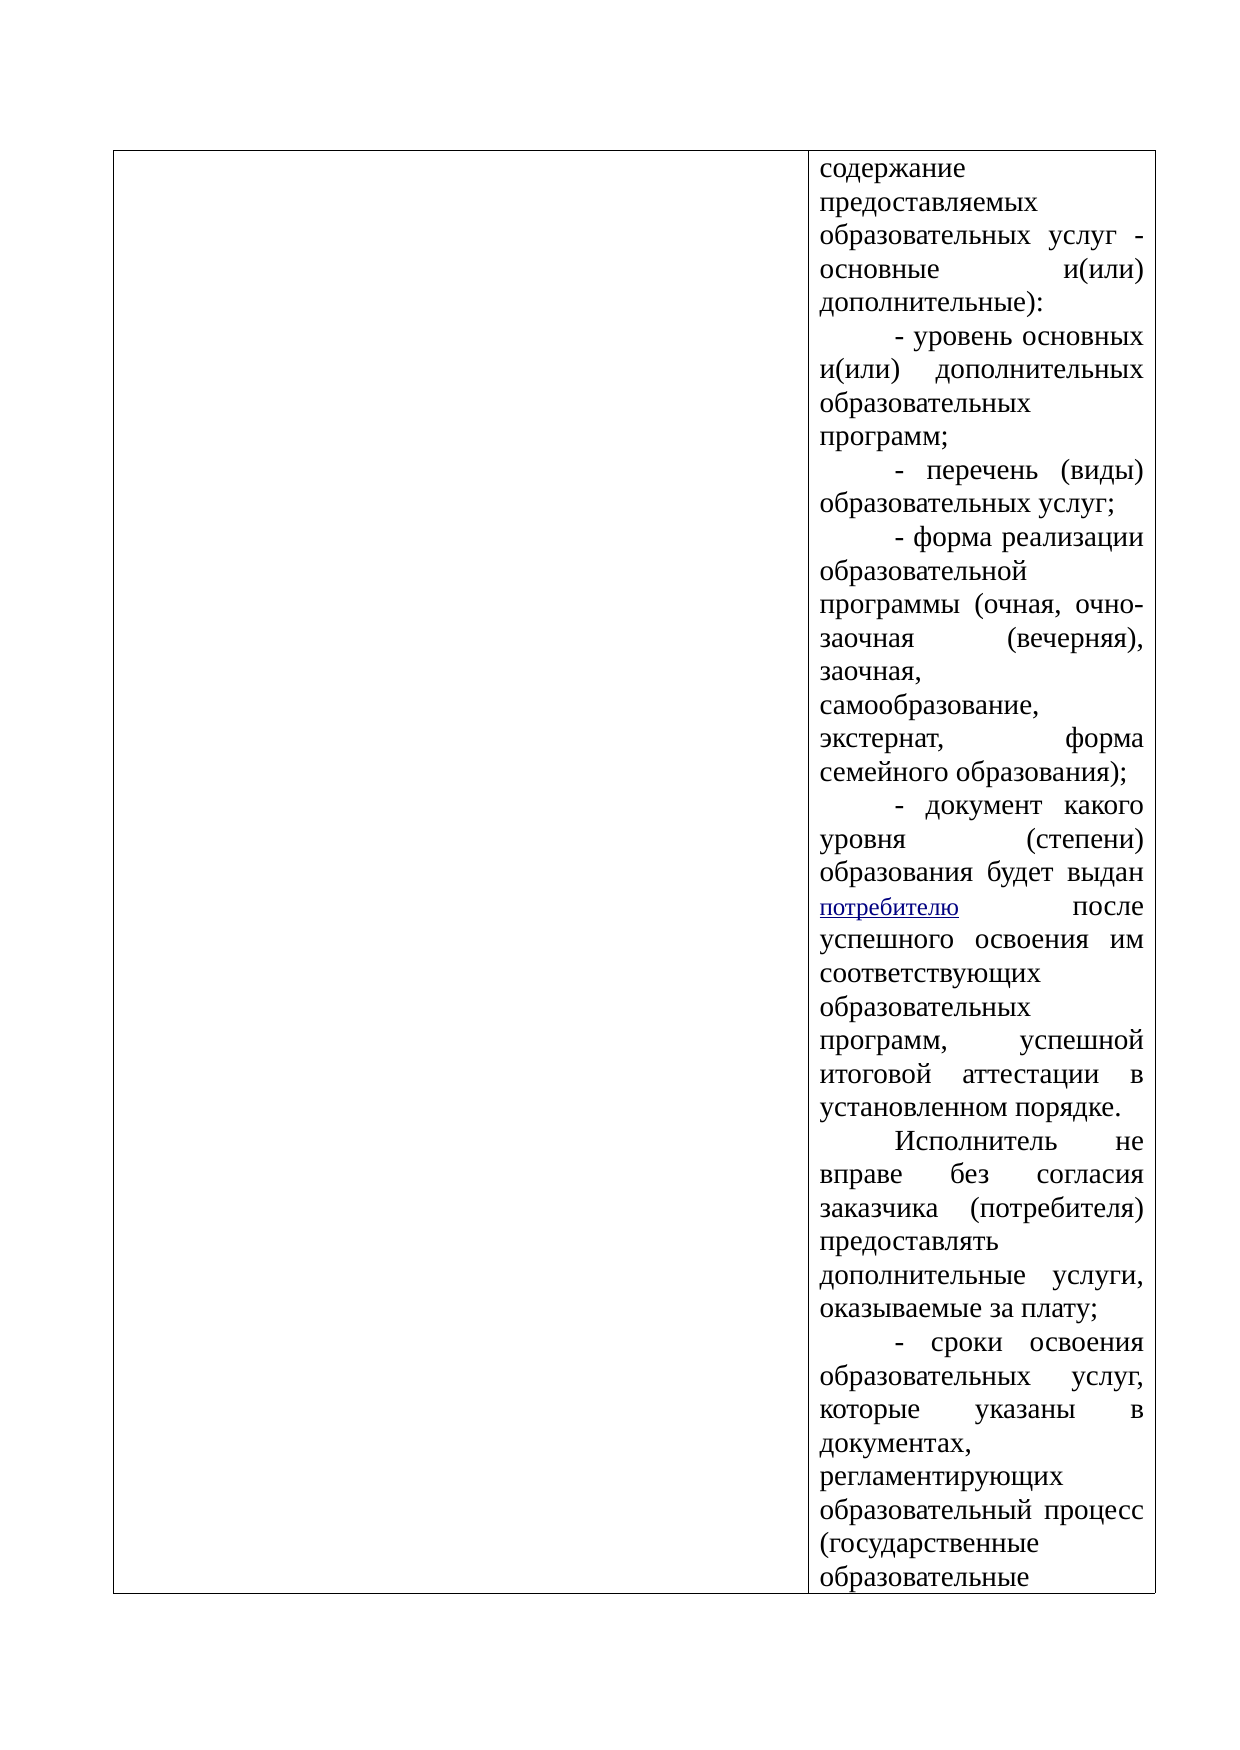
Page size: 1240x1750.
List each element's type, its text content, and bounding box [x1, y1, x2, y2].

table_header содержание предоставляемых образовательных услуг - основные и(или) дополнительные): - уровень основных и(или) дополнительных образовательных программ; - перечень (виды) образовательных услуг; - форма реализации образовательной программы (очная, очно-заочная (вечерняя), заочная, самообразование, экстернат, форма семейного образования); - документ какого уровня (степени) образования будет выдан потребителю после успешного освоения им соответствующих образовательных программ, успешной итоговой аттестации в установленном порядке. Исполнитель не вправе без согласия заказчика (потребителя) предоставлять дополнительные услуги, оказываемые за плату; - сроки освоения образовательных услуг, которые указаны в документах, регламентирующих образовательный процесс (государственные образовательные [809, 151, 1155, 1592]
table_header [114, 151, 808, 1592]
